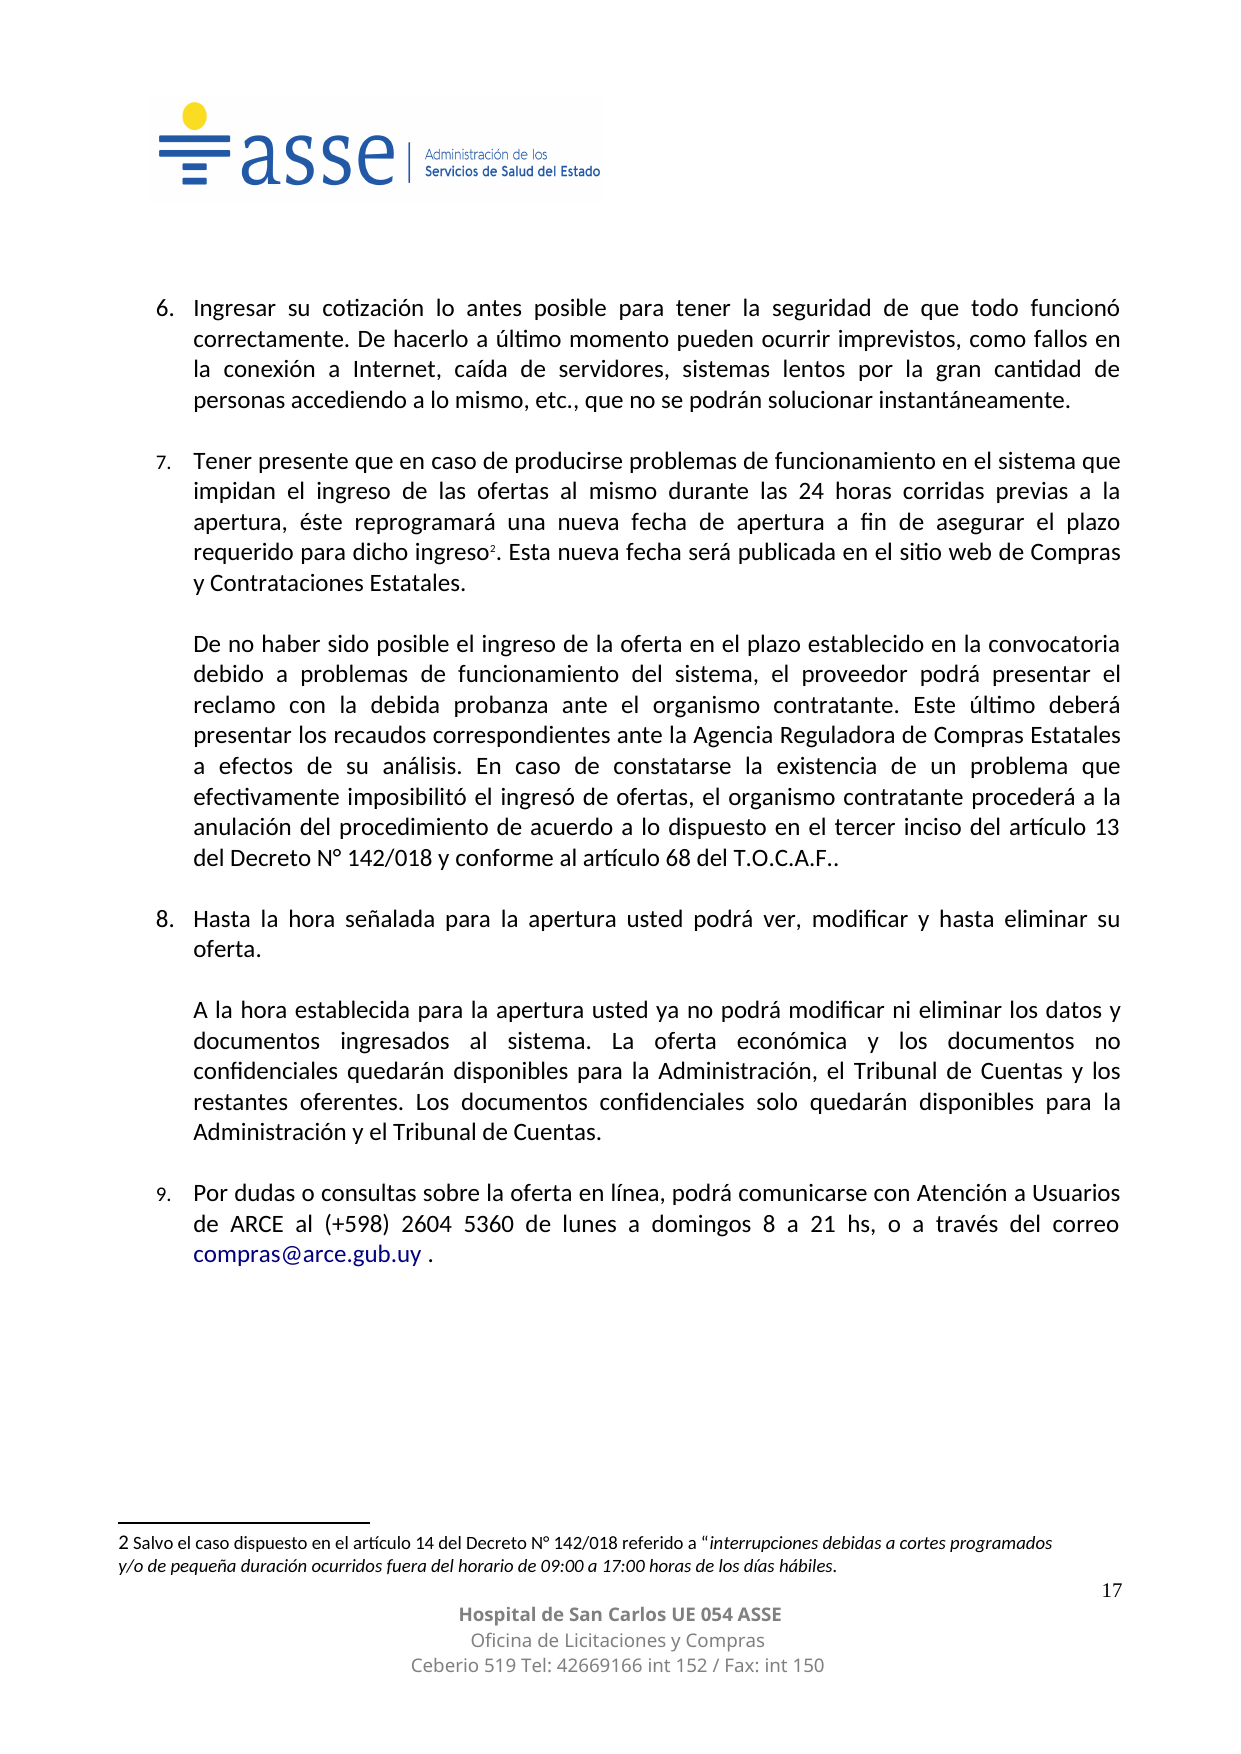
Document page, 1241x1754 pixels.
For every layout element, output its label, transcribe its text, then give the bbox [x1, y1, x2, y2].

list Ingresar su cotización lo antes posible para tener la seguridad de que todo funcionó correctamente. De hacerlo a último momento pueden ocurrir imprevistos, como fallos en la conexión a Internet, caída de servidores, sistemas lentos por la gran cantidad de personas accediendo a lo mismo, etc., que no se podrán solucionar instantáneamente. [156, 292, 1122, 414]
list Por dudas o consultas sobre la oferta en línea, podrá comunicarse con Atención a Usuarios de ARCE al (+598) 2604 5360 de lunes a domingos 8 a 21 hs, o a través del correo compras@arce.gub.uy . [156, 1177, 1122, 1269]
list Hasta la hora señalada para la apertura usted podrá ver, modificar y hasta eliminar su oferta. [156, 903, 1122, 964]
list y/o de pequeña duración ocurridos fuera del horario de 09:00 a 17:00 horas de los días hábiles. [118, 1554, 1122, 1577]
list Tener presente que en caso de producirse problemas de funcionamiento en el sistema que impidan el ingreso de las ofertas al mismo durante las 24 horas corridas previas a la apertura, éste reprogramará una nueva fecha de apertura a fin de asegurar el plazo requerido para dicho ingreso. Esta nueva fecha será publicada en el sitio web de Compras y Contrataciones Estatales. [156, 445, 1122, 597]
list Salvo el caso dispuesto en el artículo 14 del Decreto N° 142/018 referido a “interrupciones debidas a cortes programados [118, 1529, 1122, 1554]
list A la hora establecida para la apertura usted ya no podrá modificar ni eliminar los datos y documentos ingresados al sistema. La oferta económica y los documentos no confidenciales quedarán disponibles para la Administración, el Tribunal de Cuentas y los restantes oferentes. Los documentos confidenciales solo quedarán disponibles para la Administración y el Tribunal de Cuentas. [156, 994, 1122, 1147]
list De no haber sido posible el ingreso de la oferta en el plazo establecido en la convocatoria debido a problemas de funcionamiento del sistema, el proveedor podrá presentar el reclamo con la debida probanza ante el organismo contratante. Este último deberá presentar los recaudos correspondientes ante la Agencia Reguladora de Compras Estatales a efectos de su análisis. En caso de constatarse la existencia de un problema que efectivamente imposibilitó el ingresó de ofertas, el organismo contratante procederá a la anulación del procedimiento de acuerdo a lo dispuesto en el tercer inciso del artículo 13 del Decreto N° 142/018 y conforme al artículo 68 del T.O.C.A.F.. [156, 628, 1122, 872]
